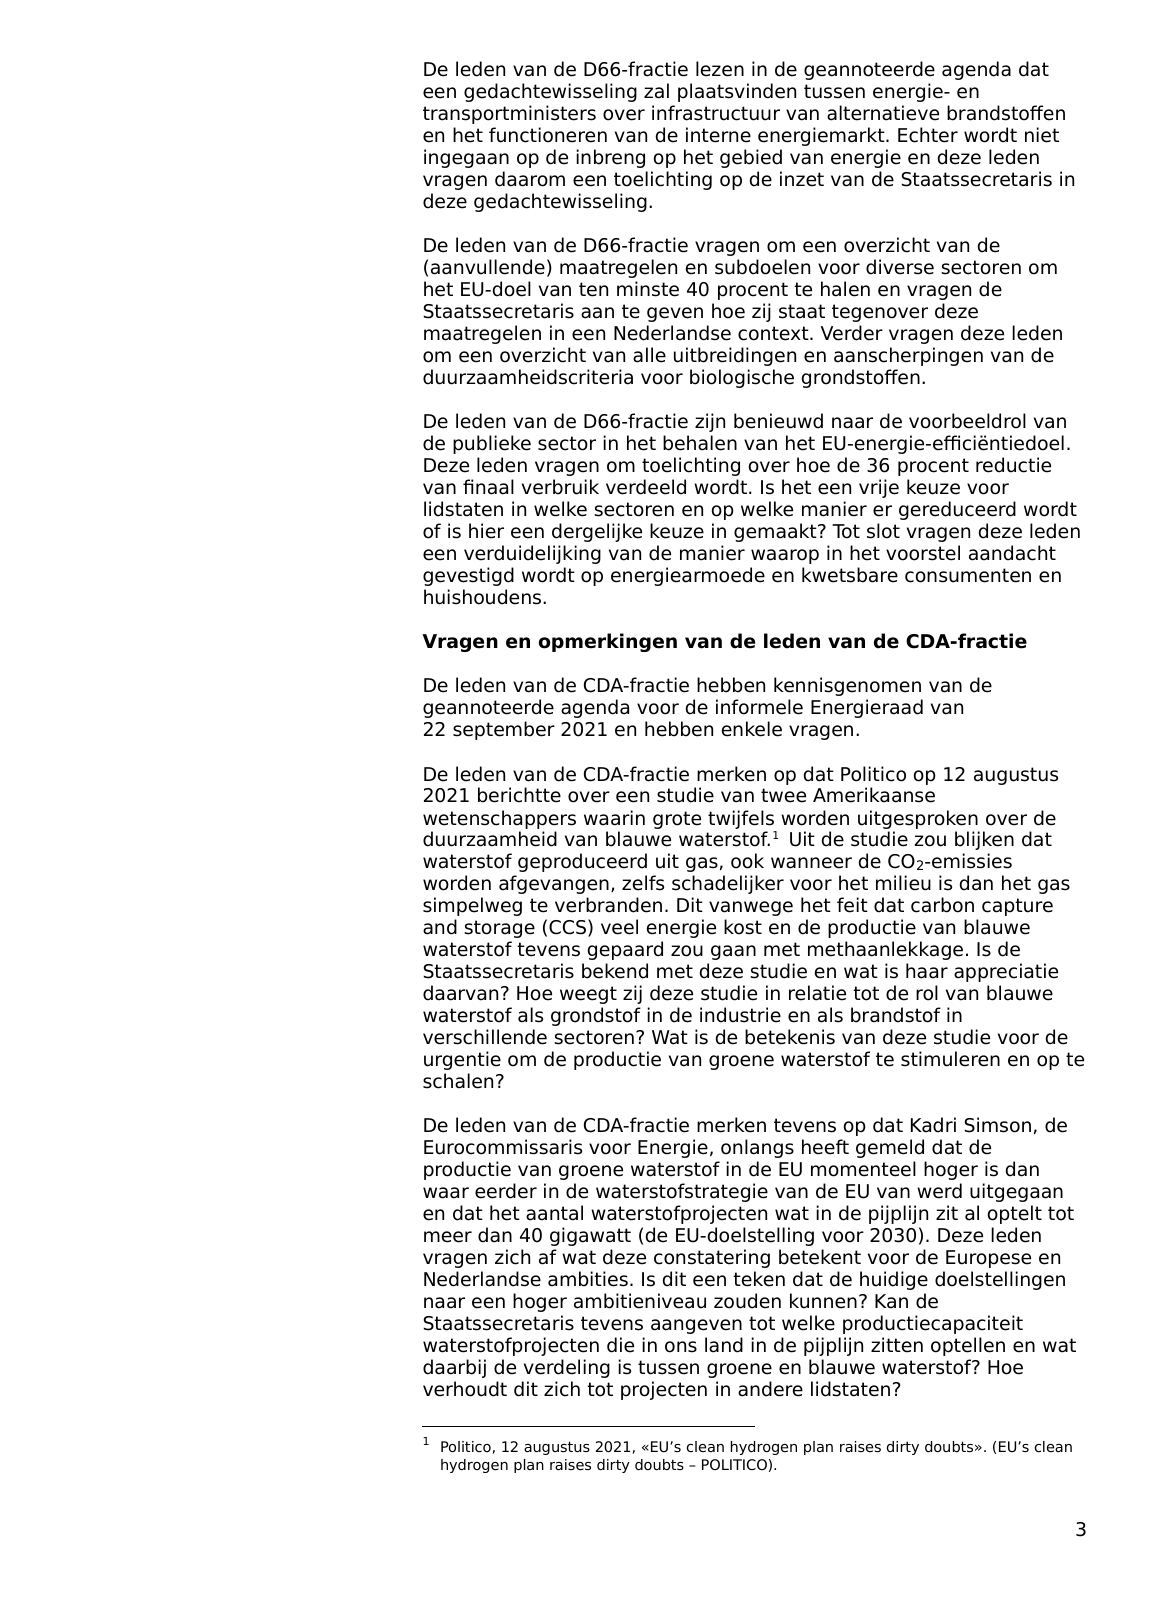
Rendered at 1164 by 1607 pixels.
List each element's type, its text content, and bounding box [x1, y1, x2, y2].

subtitle Vragen en opmerkingen van de leden van de CDA-fractie [422, 631, 1087, 653]
text De leden van de D66-fractie lezen in de geannoteerde agenda dat een gedachtewisseling zal plaatsvinden tussen energie- en transportministers over infrastructuur van alternatieve brandstoffen en het functioneren van de interne energiemarkt. Echter wordt niet ingegaan op de inbreng op het gebied van energie en deze leden vragen daarom een toelichting op de inzet van de Staatssecretaris in deze gedachtewisseling. [422, 59, 1087, 213]
text De leden van de CDA-fractie merken op dat Politico op 12 augustus 2021 berichtte over een studie van twee Amerikaanse wetenschappers waarin grote twijfels worden uitgesproken over de duurzaamheid van blauwe waterstof. Uit de studie zou blijken dat waterstof geproduceerd uit gas, ook wanneer de CO2-emissies worden afgevangen, zelfs schadelijker voor het milieu is dan het gas simpelweg te verbranden. Dit vanwege het feit dat carbon capture and storage (CCS) veel energie kost en de productie van blauwe waterstof tevens gepaard zou gaan met methaanlekkage. Is de Staatssecretaris bekend met deze studie en wat is haar appreciatie daarvan? Hoe weegt zij deze studie in relatie tot de rol van blauwe waterstof als grondstof in de industrie en als brandstof in verschillende sectoren? Wat is de betekenis van deze studie voor de urgentie om de productie van groene waterstof te stimuleren en op te schalen? [422, 763, 1087, 1093]
text Politico, 12 augustus 2021, «EU’s clean hydrogen plan raises dirty doubts». (EU’s clean hydrogen plan raises dirty doubts – POLITICO). [422, 1435, 1087, 1474]
text De leden van de D66-fractie vragen om een overzicht van de (aanvullende) maatregelen en subdoelen voor diverse sectoren om het EU-doel van ten minste 40 procent te halen en vragen de Staatssecretaris aan te geven hoe zij staat tegenover deze maatregelen in een Nederlandse context. Verder vragen deze leden om een overzicht van alle uitbreidingen en aanscherpingen van de duurzaamheidscriteria voor biologische grondstoffen. [422, 235, 1087, 389]
text De leden van de CDA-fractie merken tevens op dat Kadri Simson, de Eurocommissaris voor Energie, onlangs heeft gemeld dat de productie van groene waterstof in de EU momenteel hoger is dan waar eerder in de waterstofstrategie van de EU van werd uitgegaan en dat het aantal waterstofprojecten wat in de pijplijn zit al optelt tot meer dan 40 gigawatt (de EU-doelstelling voor 2030). Deze leden vragen zich af wat deze constatering betekent voor de Europese en Nederlandse ambities. Is dit een teken dat de huidige doelstellingen naar een hoger ambitieniveau zouden kunnen? Kan de Staatssecretaris tevens aangeven tot welke productiecapaciteit waterstofprojecten die in ons land in de pijplijn zitten optellen en wat daarbij de verdeling is tussen groene en blauwe waterstof? Hoe verhoudt dit zich tot projecten in andere lidstaten? [422, 1115, 1087, 1401]
text De leden van de CDA-fractie hebben kennisgenomen van de geannoteerde agenda voor de informele Energieraad van 22 september 2021 en hebben enkele vragen. [422, 675, 1087, 741]
text De leden van de D66-fractie zijn benieuwd naar de voorbeeldrol van de publieke sector in het behalen van het EU-energie-efficiëntiedoel. Deze leden vragen om toelichting over hoe de 36 procent reductie van finaal verbruik verdeeld wordt. Is het een vrije keuze voor lidstaten in welke sectoren en op welke manier er gereduceerd wordt of is hier een dergelijke keuze in gemaakt? Tot slot vragen deze leden een verduidelijking van de manier waarop in het voorstel aandacht gevestigd wordt op energiearmoede en kwetsbare consumenten en huishoudens. [422, 411, 1087, 609]
